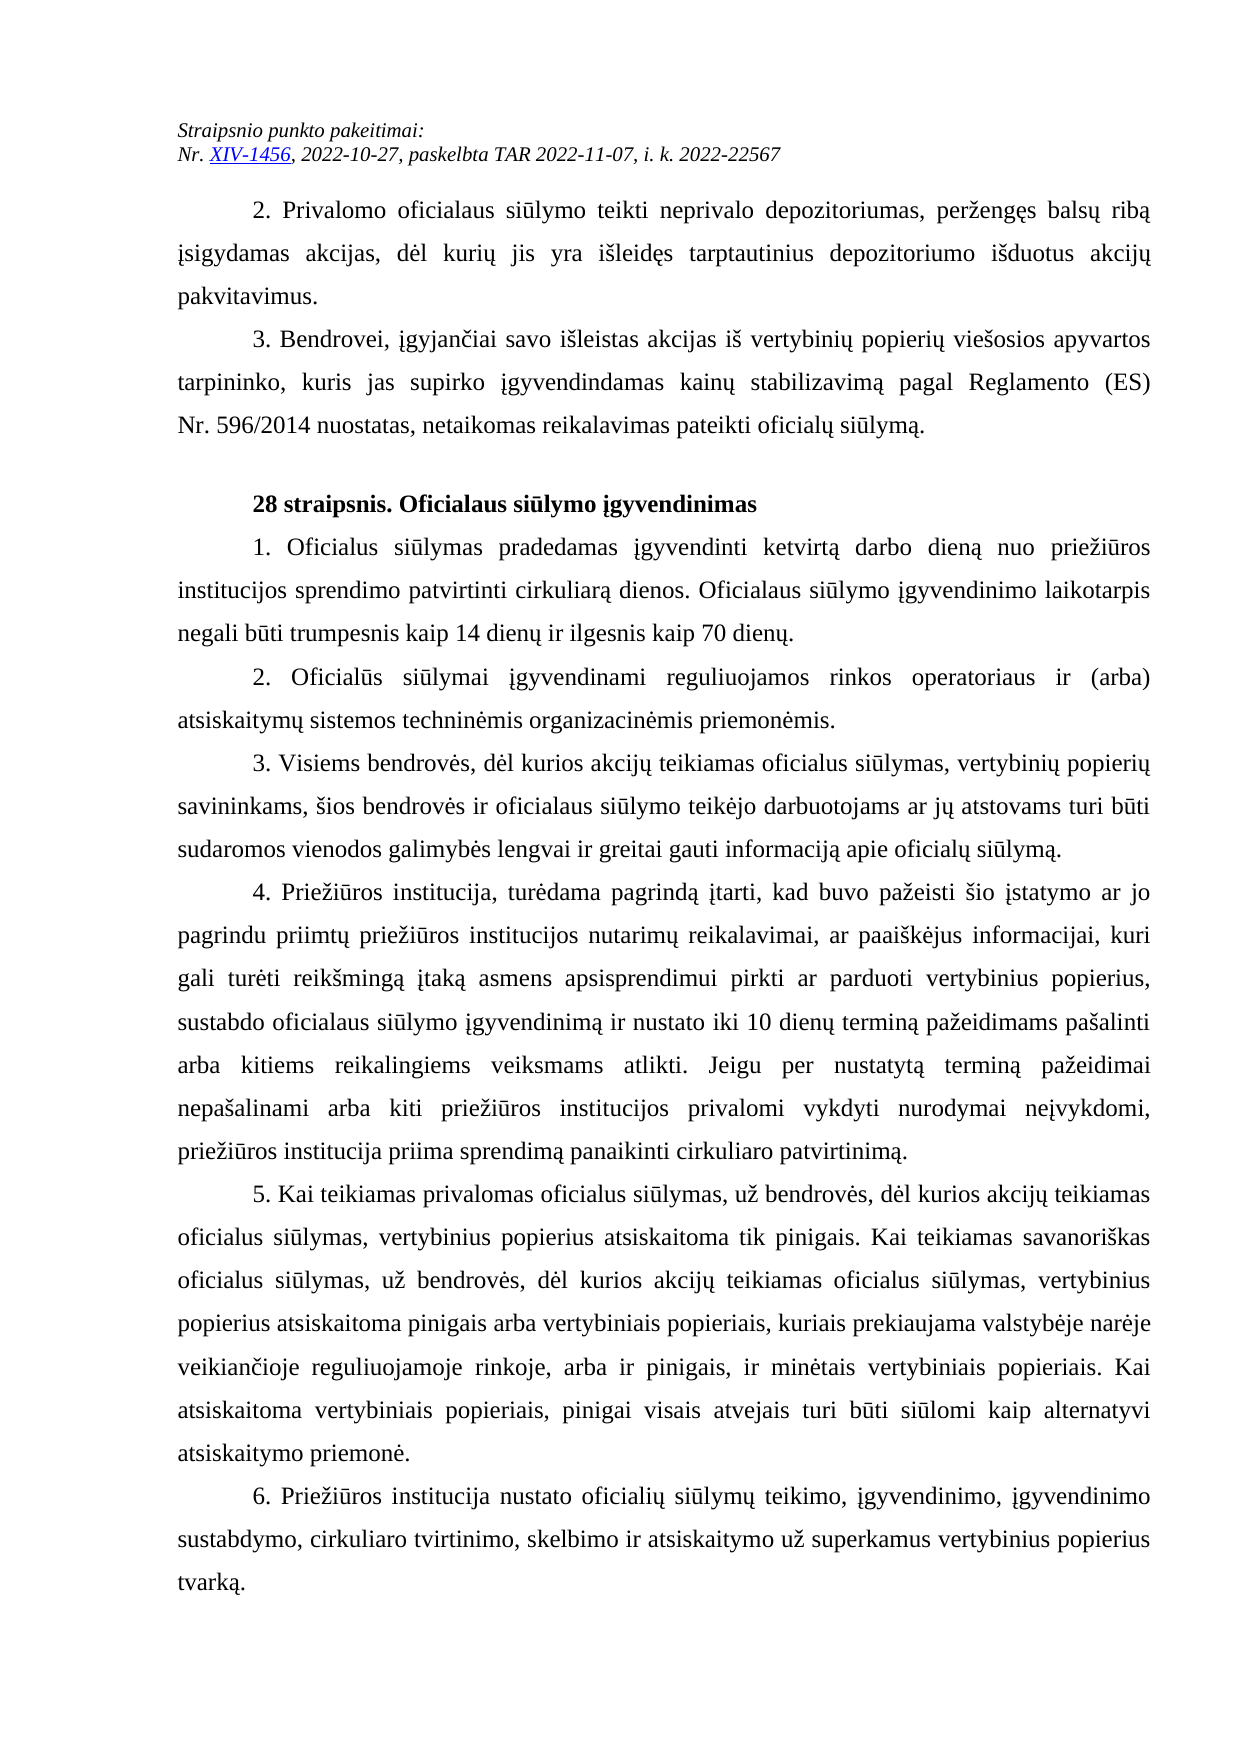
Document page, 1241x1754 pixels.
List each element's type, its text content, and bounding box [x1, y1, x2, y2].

text 1. Oficialus siūlymas pradedamas įgyvendinti ketvirtą darbo dieną nuo priežiūros institucijos sprendimo patvirtinti cirkuliarą dienos. Oficialaus siūlymo įgyvendinimo laikotarpis negali būti trumpesnis kaip 14 dienų ir ilgesnis kaip 70 dienų. [177, 532, 1152, 647]
text 28 straipsnis. Oficialaus siūlymo įgyvendinimas [177, 489, 1152, 518]
text 6. Priežiūros institucija nustato oficialių siūlymų teikimo, įgyvendinimo, įgyvendinimo sustabdymo, cirkuliaro tvirtinimo, skelbimo ir atsiskaitymo už superkamus vertybinius popierius tvarką. [177, 1481, 1152, 1596]
text 3. Bendrovei, įgyjančiai savo išleistas akcijas iš vertybinių popierių viešosios apyvartos tarpininko, kuris jas supirko įgyvendindamas kainų stabilizavimą pagal Reglamento (ES) Nr. 596/2014 nuostatas, netaikomas reikalavimas pateikti oficialų siūlymą. [177, 324, 1152, 439]
text Straipsnio punkto pakeitimai: [177, 118, 1152, 142]
text 3. Visiems bendrovės, dėl kurios akcijų teikiamas oficialus siūlymas, vertybinių popierių savininkams, šios bendrovės ir oficialaus siūlymo teikėjo darbuotojams ar jų atstovams turi būti sudaromos vienodos galimybės lengvai ir greitai gauti informaciją apie oficialų siūlymą. [177, 748, 1152, 863]
text 4. Priežiūros institucija, turėdama pagrindą įtarti, kad buvo pažeisti šio įstatymo ar jo pagrindu priimtų priežiūros institucijos nutarimų reikalavimai, ar paaiškėjus informacijai, kuri gali turėti reikšmingą įtaką asmens apsisprendimui pirkti ar parduoti vertybinius popierius, sustabdo oficialaus siūlymo įgyvendinimą ir nustato iki 10 dienų terminą pažeidimams pašalinti arba kitiems reikalingiems veiksmams atlikti. Jeigu per nustatytą terminą pažeidimai nepašalinami arba kiti priežiūros institucijos privalomi vykdyti nurodymai neįvykdomi, priežiūros institucija priima sprendimą panaikinti cirkuliaro patvirtinimą. [177, 877, 1152, 1165]
text 5. Kai teikiamas privalomas oficialus siūlymas, už bendrovės, dėl kurios akcijų teikiamas oficialus siūlymas, vertybinius popierius atsiskaitoma tik pinigais. Kai teikiamas savanoriškas oficialus siūlymas, už bendrovės, dėl kurios akcijų teikiamas oficialus siūlymas, vertybinius popierius atsiskaitoma pinigais arba vertybiniais popieriais, kuriais prekiaujama valstybėje narėje veikiančioje reguliuojamoje rinkoje, arba ir pinigais, ir minėtais vertybiniais popieriais. Kai atsiskaitoma vertybiniais popieriais, pinigai visais atvejais turi būti siūlomi kaip alternatyvi atsiskaitymo priemonė. [177, 1179, 1152, 1467]
text 2. Oficialūs siūlymai įgyvendinami reguliuojamos rinkos operatoriaus ir (arba) atsiskaitymų sistemos techninėmis organizacinėmis priemonėmis. [177, 662, 1152, 733]
text 2. Privalomo oficialaus siūlymo teikti neprivalo depozitoriumas, peržengęs balsų ribą įsigydamas akcijas, dėl kurių jis yra išleidęs tarptautinius depozitoriumo išduotus akcijų pakvitavimus. [177, 195, 1152, 310]
text Nr. XIV-1456, 2022-10-27, paskelbta TAR 2022-11-07, i. k. 2022-22567 [177, 142, 1152, 166]
